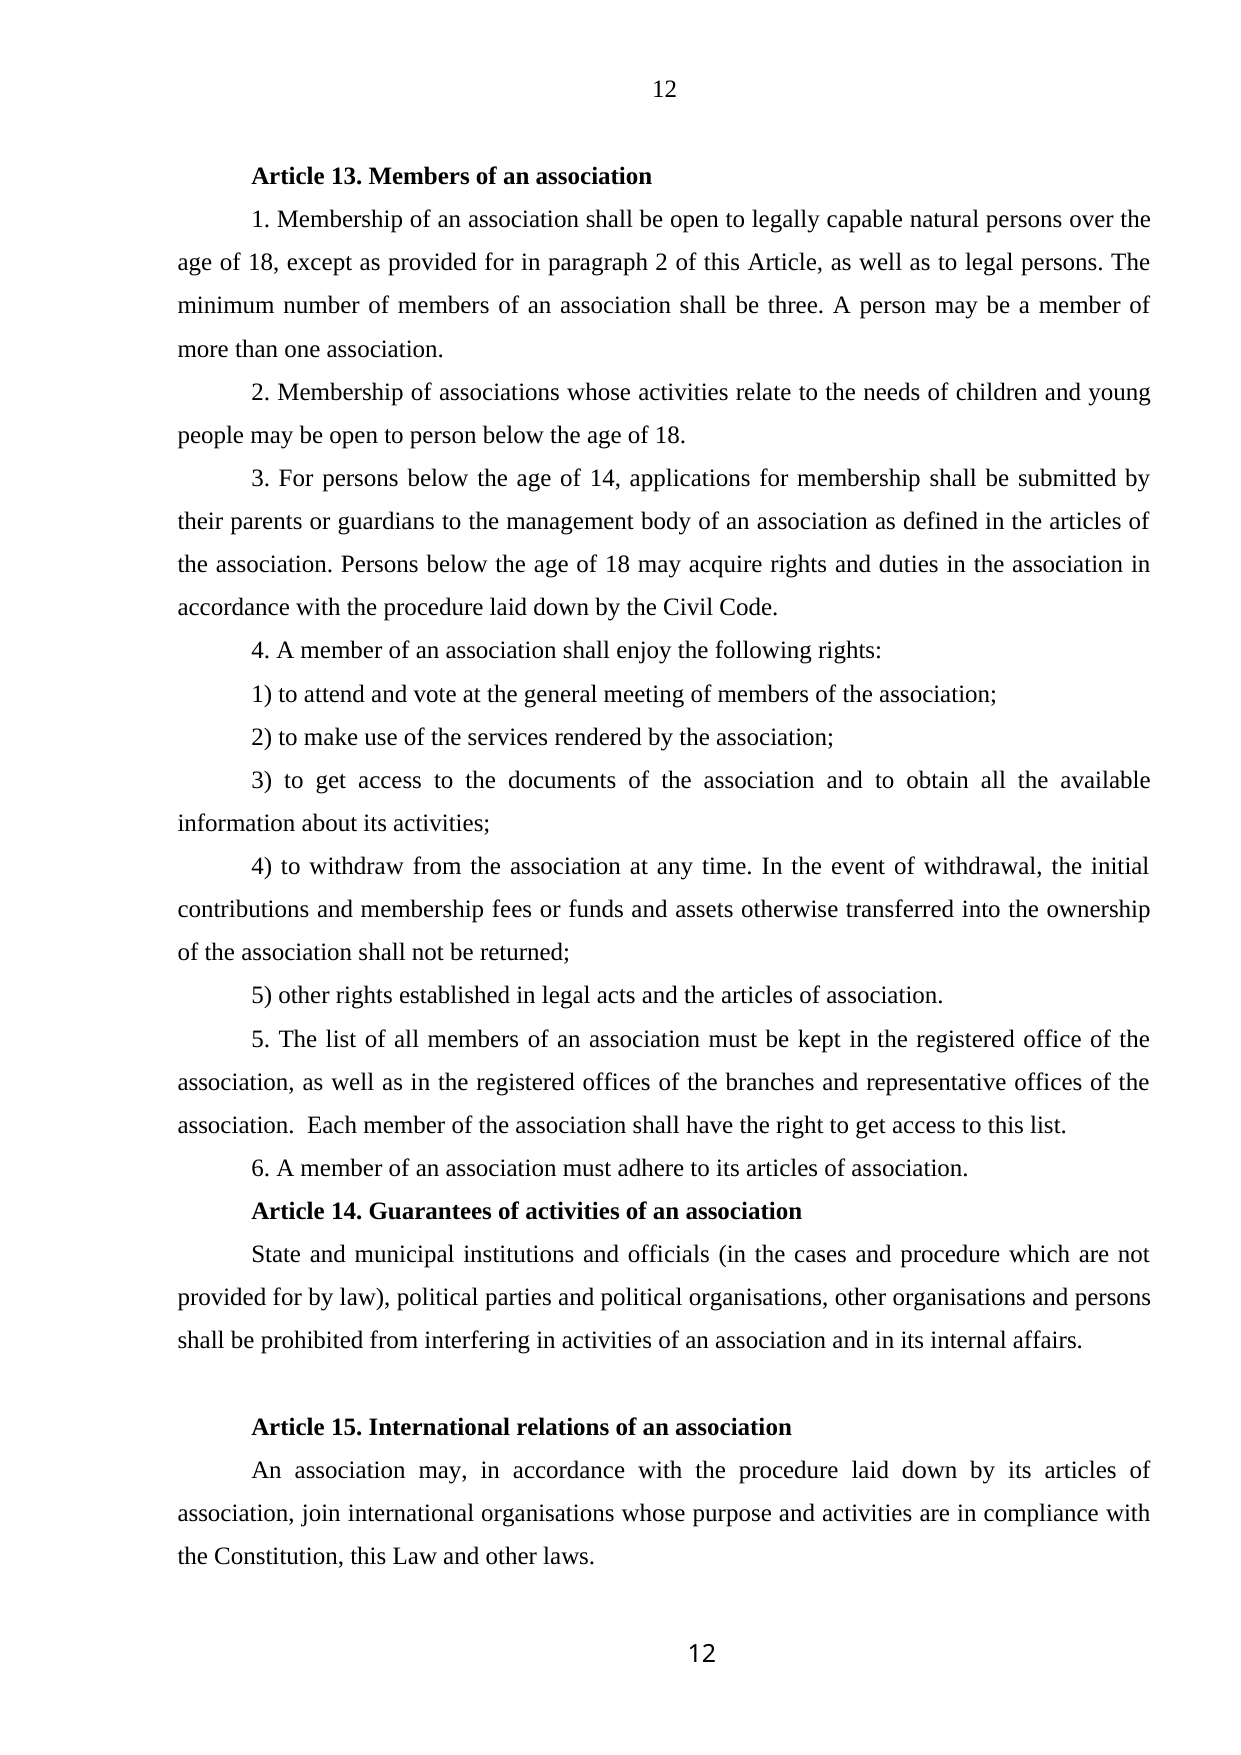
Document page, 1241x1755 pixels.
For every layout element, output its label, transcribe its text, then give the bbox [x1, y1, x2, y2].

text 5) other rights established in legal acts and the articles of association. [177, 981, 1152, 1009]
text Article 15. International relations of an association [177, 1412, 1152, 1441]
text 5. The list of all members of an association must be kept in the registered office of the association, as well as in the registered offices of the branches and representative offices of the association. Each member of the association shall have the right to get access to this list. [177, 1024, 1152, 1139]
text 3) to get access to the documents of the association and to obtain all the available information about its activities; [177, 765, 1152, 837]
text State and municipal institutions and officials (in the cases and procedure which are not provided for by law), political parties and political organisations, other organisations and persons shall be prohibited from interfering in activities of an association and in its internal affairs. [177, 1239, 1152, 1354]
text Article 14. Guarantees of activities of an association [177, 1196, 1152, 1225]
text 2. Membership of associations whose activities relate to the needs of children and young people may be open to person below the age of 18. [177, 377, 1152, 449]
text 1) to attend and vote at the general meeting of members of the association; [177, 679, 1152, 707]
text 4. A member of an association shall enjoy the following rights: [177, 636, 1152, 664]
text Article 13. Members of an association [177, 161, 1152, 190]
text 2) to make use of the services rendered by the association; [177, 722, 1152, 751]
text 3. For persons below the age of 14, applications for membership shall be submitted by their parents or guardians to the management body of an association as defined in the articles of the association. Persons below the age of 18 may acquire rights and duties in the association in accordance with the procedure laid down by the Civil Code. [177, 463, 1152, 621]
text An association may, in accordance with the procedure laid down by its articles of association, join international organisations whose purpose and activities are in compliance with the Constitution, this Law and other laws. [177, 1455, 1152, 1570]
text 4) to withdraw from the association at any time. In the event of withdrawal, the initial contributions and membership fees or funds and assets otherwise transferred into the ownership of the association shall not be returned; [177, 851, 1152, 966]
text 6. A member of an association must adhere to its articles of association. [177, 1153, 1152, 1182]
text 1. Membership of an association shall be open to legally capable natural persons over the age of 18, except as provided for in paragraph 2 of this Article, as well as to legal persons. The minimum number of members of an association shall be three. A person may be a member of more than one association. [177, 204, 1152, 362]
